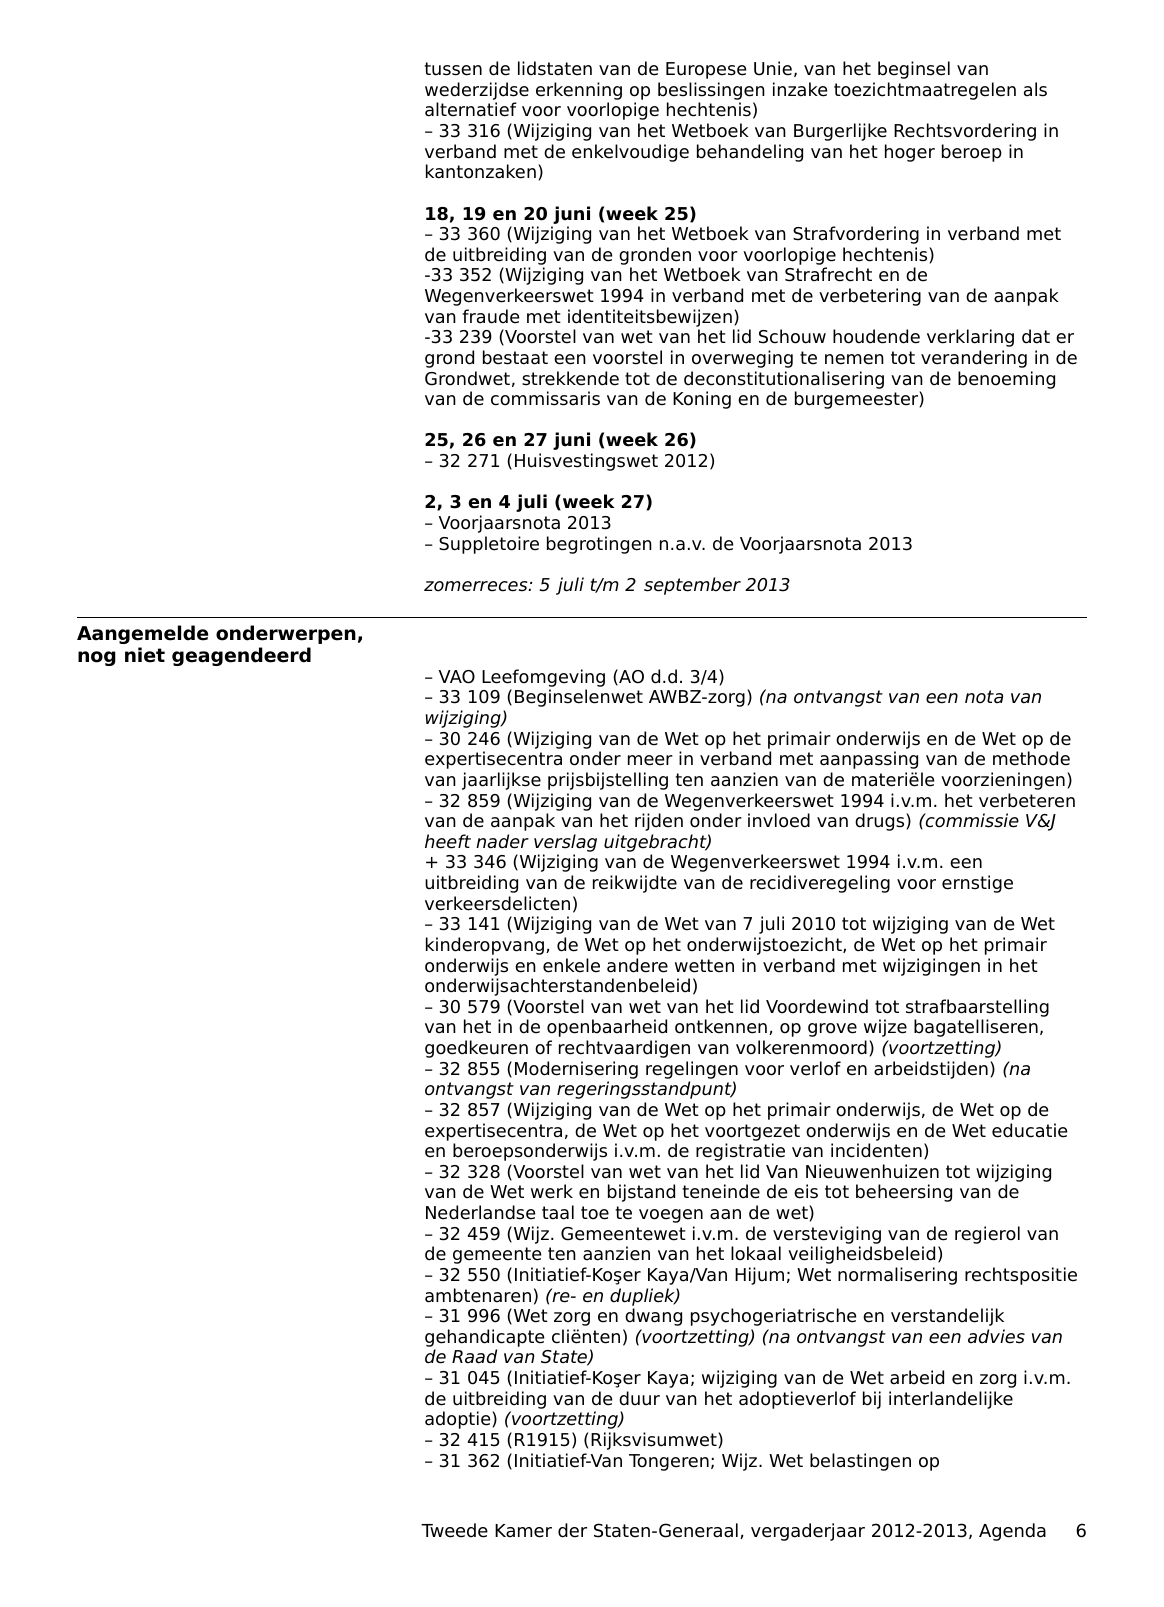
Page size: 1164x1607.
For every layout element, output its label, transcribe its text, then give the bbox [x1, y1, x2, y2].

table_cell [401, 914, 418, 997]
table_cell -33 239 (Voorstel van wet van het lid Schouw houdende verklaring dat er grond bestaat een voorstel in overweging te nemen tot verandering in de Grondwet, strekkende tot de deconstitutionalisering van de benoeming van de commissaris van de Koning en de burgemeester) [418, 327, 1087, 410]
table_cell [77, 1430, 401, 1451]
table_cell [77, 575, 401, 595]
table_cell zomerreces: 5 juli t/m 2 september 2013 [418, 575, 1087, 595]
table_cell [77, 472, 401, 492]
table_cell [77, 791, 401, 852]
table_cell [401, 265, 418, 327]
table_cell [401, 59, 418, 121]
table_cell – 32 859 (Wijziging van de Wegenverkeerswet 1994 i.v.m. het verbeteren van de aanpak van het rijden onder invloed van drugs) (commissie V&J heeft nader verslag uitgebracht) [418, 791, 1087, 852]
table_cell [401, 534, 418, 554]
table_cell [401, 1100, 418, 1162]
table_cell [77, 1162, 401, 1224]
table_cell -33 352 (Wijziging van het Wetboek van Strafrecht en de Wegenverkeerswet 1994 in verband met de verbetering van de aanpak van fraude met identiteitsbewijzen) [418, 265, 1087, 327]
table_cell [401, 451, 418, 472]
table_cell [77, 729, 401, 791]
table_cell [401, 224, 418, 265]
table_cell [401, 1368, 418, 1430]
table_cell [77, 853, 401, 914]
table_header [418, 618, 1087, 667]
table_cell – 32 857 (Wijziging van de Wet op het primair onderwijs, de Wet op de expertisecentra, de Wet op het voortgezet onderwijs en de Wet educatie en beroepsonderwijs i.v.m. de registratie van incidenten) [418, 1100, 1087, 1162]
table_cell [77, 513, 401, 533]
table_cell – VAO Leefomgeving (AO d.d. 3/4) [418, 667, 1087, 687]
table_cell [77, 914, 401, 997]
table_cell [401, 410, 418, 430]
table_cell [401, 997, 418, 1059]
table_cell [77, 997, 401, 1059]
table_cell [77, 554, 401, 575]
table_cell [401, 575, 418, 595]
table_cell – 30 579 (Voorstel van wet van het lid Voordewind tot strafbaarstelling van het in de openbaarheid ontkennen, op grove wijze bagatelliseren, goedkeuren of rechtvaardigen van volkerenmoord) (voortzetting) [418, 997, 1087, 1059]
table_cell [401, 121, 418, 183]
table_cell [77, 183, 401, 203]
table_cell [401, 1306, 418, 1368]
table_cell [77, 121, 401, 183]
table_cell 25, 26 en 27 juni (week 26) [418, 430, 1087, 451]
table_cell – 32 415 (R1915) (Rijksvisumwet) [418, 1430, 1087, 1451]
table_cell [401, 513, 418, 533]
table_cell [77, 204, 401, 224]
table_header [401, 618, 418, 667]
table_cell – 32 271 (Huisvestingswet 2012) [418, 451, 1087, 472]
table_cell [77, 224, 401, 265]
table_cell + 33 346 (Wijziging van de Wegenverkeerswet 1994 i.v.m. een uitbreiding van de reikwijdte van de recidiveregeling voor ernstige verkeersdelicten) [418, 853, 1087, 914]
table_cell tussen de lidstaten van de Europese Unie, van het beginsel van wederzijdse erkenning op beslissingen inzake toezichtmaatregelen als alternatief voor voorlopige hechtenis) [418, 59, 1087, 121]
table_cell [401, 472, 418, 492]
table_cell [401, 1265, 418, 1306]
table_cell – 30 246 (Wijziging van de Wet op het primair onderwijs en de Wet op de expertisecentra onder meer in verband met aanpassing van de methode van jaarlijkse prijsbijstelling ten aanzien van de materiële voorzieningen) [418, 729, 1087, 791]
table_cell [77, 1100, 401, 1162]
table_cell [77, 1306, 401, 1368]
table_cell [401, 853, 418, 914]
table_cell [401, 554, 418, 575]
table_cell [77, 59, 401, 121]
table_cell – 33 316 (Wijziging van het Wetboek van Burgerlijke Rechtsvordering in verband met de enkelvoudige behandeling van het hoger beroep in kantonzaken) [418, 121, 1087, 183]
table_cell [77, 327, 401, 410]
table_cell – 32 550 (Initiatief-Koşer Kaya/Van Hijum; Wet normalisering rechtspositie ambtenaren) (re- en dupliek) [418, 1265, 1087, 1306]
table_cell – 32 855 (Modernisering regelingen voor verlof en arbeidstijden) (na ontvangst van regeringsstandpunt) [418, 1059, 1087, 1100]
table_cell [401, 1224, 418, 1265]
table_cell [401, 430, 418, 451]
table_cell [401, 1451, 418, 1471]
table_cell [77, 688, 401, 729]
table_cell [401, 1162, 418, 1224]
table_cell 2, 3 en 4 juli (week 27) [418, 492, 1087, 513]
table_cell [77, 1059, 401, 1100]
table_cell 18, 19 en 20 juni (week 25) [418, 204, 1087, 224]
table_cell [401, 1059, 418, 1100]
table_cell [401, 492, 418, 513]
table_cell [401, 729, 418, 791]
table_cell [418, 472, 1087, 492]
table_cell [77, 451, 401, 472]
table_cell – 32 459 (Wijz. Gemeentewet i.v.m. de versteviging van de regierol van de gemeente ten aanzien van het lokaal veiligheidsbeleid) [418, 1224, 1087, 1265]
table_cell [77, 1265, 401, 1306]
table_cell [77, 667, 401, 687]
table_cell [401, 667, 418, 687]
table_cell – 31 045 (Initiatief-Koşer Kaya; wijziging van de Wet arbeid en zorg i.v.m. de uitbreiding van de duur van het adoptieverlof bij interlandelijke adoptie) (voortzetting) [418, 1368, 1087, 1430]
table_cell – Voorjaarsnota 2013 [418, 513, 1087, 533]
table_cell [401, 791, 418, 852]
table_cell [401, 327, 418, 410]
table_cell [401, 688, 418, 729]
table_cell – 33 141 (Wijziging van de Wet van 7 juli 2010 tot wijziging van de Wet kinderopvang, de Wet op het onderwijstoezicht, de Wet op het primair onderwijs en enkele andere wetten in verband met wijzigingen in het onderwijsachterstandenbeleid) [418, 914, 1087, 997]
table_cell [418, 554, 1087, 575]
table_cell [77, 265, 401, 327]
table_cell [77, 1368, 401, 1430]
table_cell [418, 410, 1087, 430]
table_cell [77, 1451, 401, 1471]
table_cell [77, 410, 401, 430]
table_cell [401, 1430, 418, 1451]
table_cell [77, 430, 401, 451]
table_cell [77, 534, 401, 554]
table_cell [401, 183, 418, 203]
table_cell – 33 109 (Beginselenwet AWBZ-zorg) (na ontvangst van een nota van wijziging) [418, 688, 1087, 729]
table_header Aangemelde onderwerpen, nog niet geagendeerd [77, 618, 401, 667]
table_cell – 31 996 (Wet zorg en dwang psychogeriatrische en verstandelijk gehandicapte cliënten) (voortzetting) (na ontvangst van een advies van de Raad van State) [418, 1306, 1087, 1368]
table_cell – 32 328 (Voorstel van wet van het lid Van Nieuwenhuizen tot wijziging van de Wet werk en bijstand teneinde de eis tot beheersing van de Nederlandse taal toe te voegen aan de wet) [418, 1162, 1087, 1224]
table_cell [418, 183, 1087, 203]
table_cell – Suppletoire begrotingen n.a.v. de Voorjaarsnota 2013 [418, 534, 1087, 554]
table_cell [401, 204, 418, 224]
table_cell [77, 492, 401, 513]
table_cell – 31 362 (Initiatief-Van Tongeren; Wijz. Wet belastingen op [418, 1451, 1087, 1471]
table_cell – 33 360 (Wijziging van het Wetboek van Strafvordering in verband met de uitbreiding van de gronden voor voorlopige hechtenis) [418, 224, 1087, 265]
table_cell [77, 1224, 401, 1265]
